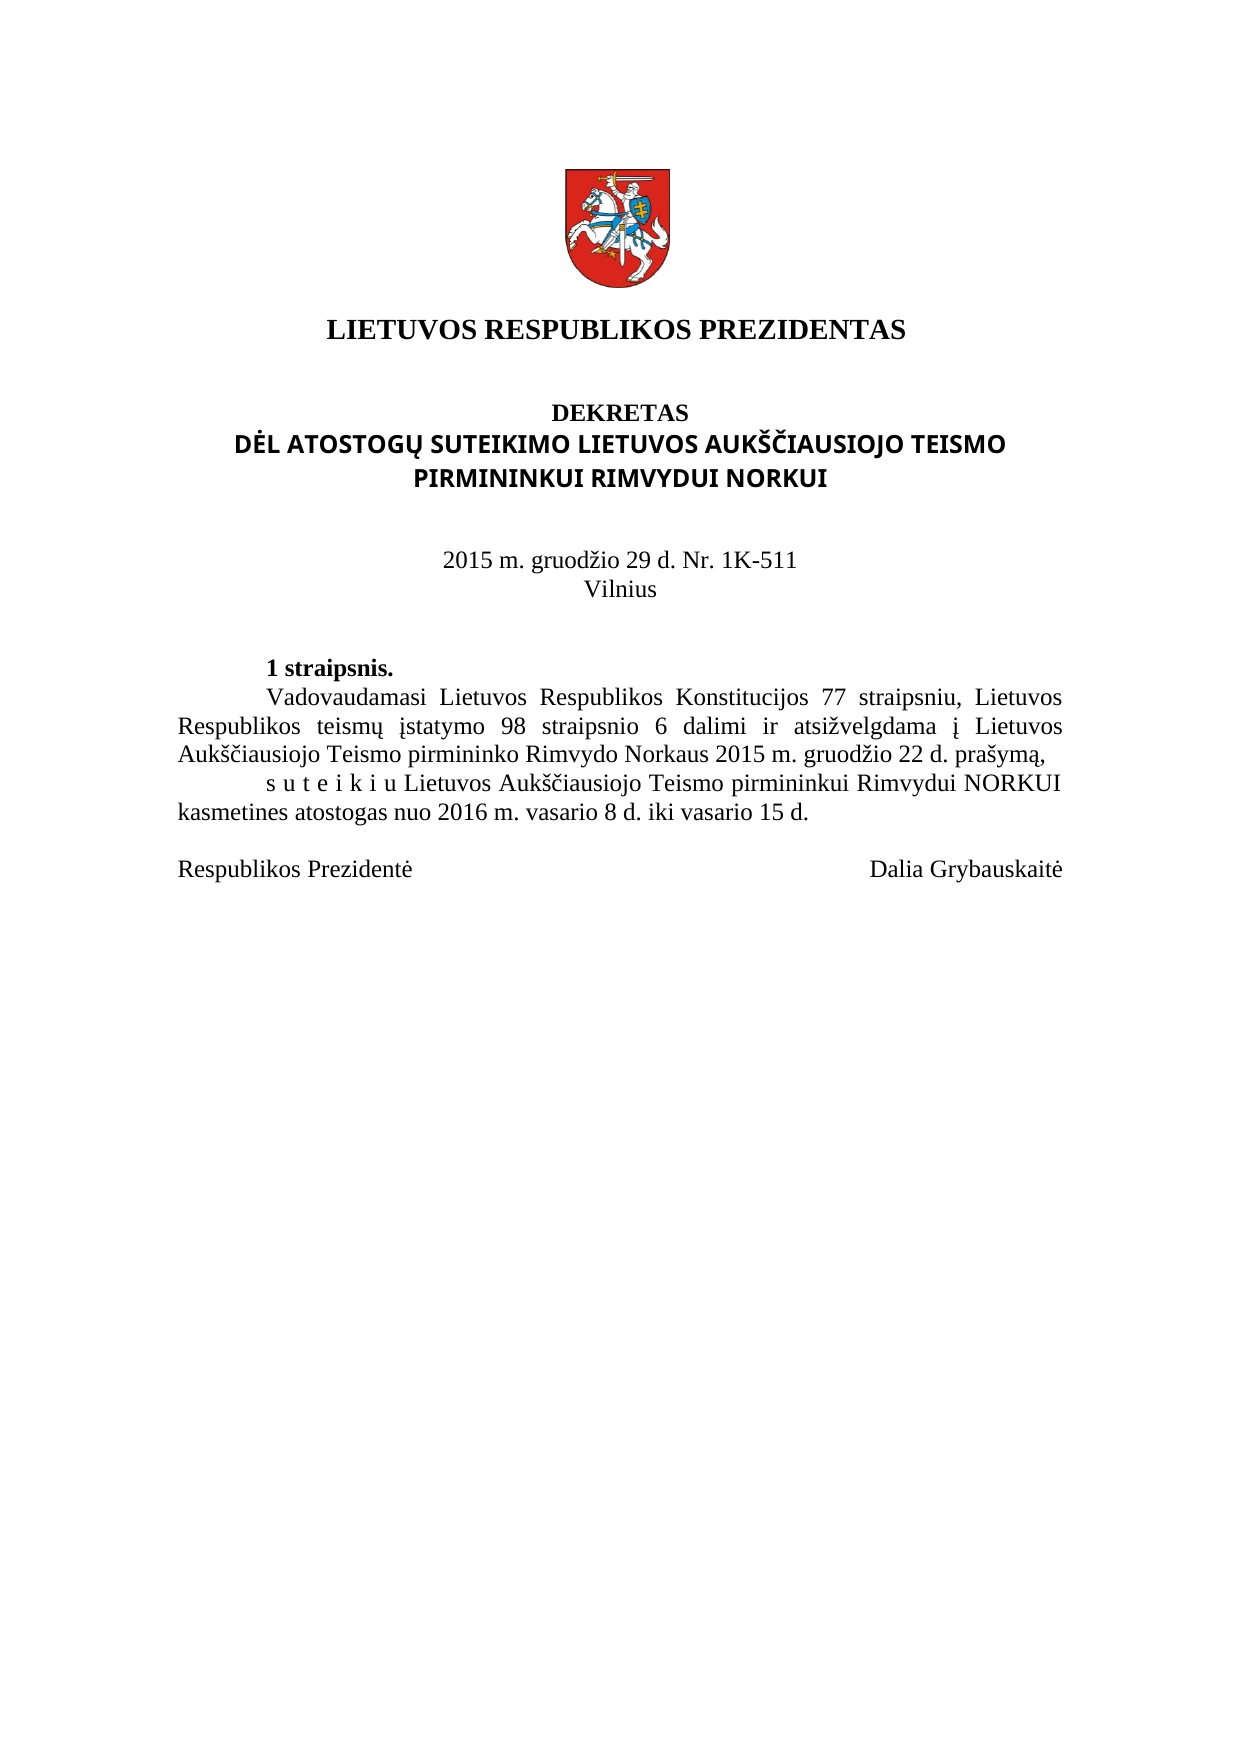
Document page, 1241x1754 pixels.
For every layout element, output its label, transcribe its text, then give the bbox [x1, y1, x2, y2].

text Dėl ATOSTOGŲ SUTEIKIMO LIETUVOS AUKŠČIAUSIOJO TEISMO PIRMININKUI RIMVYDUI NORKUI [177, 427, 1063, 495]
text DEKRETAS [177, 398, 1063, 427]
text s u t e i k i u Lietuvos Aukščiausiojo Teismo pirmininkui Rimvydui NORKUI kasmetines atostogas nuo 2016 m. vasario 8 d. iki vasario 15 d. [177, 768, 1063, 826]
text Vadovaudamasi Lietuvos Respublikos Konstitucijos 77 straipsniu, Lietuvos Respublikos teismų įstatymo 98 straipsnio 6 dalimi ir atsižvelgdama į Lietuvos Aukščiausiojo Teismo pirmininko Rimvydo Norkaus 2015 m. gruodžio 22 d. prašymą, [177, 682, 1063, 768]
text 1 straipsnis. [177, 653, 1063, 682]
text Respublikos Prezidentė Dalia Grybauskaitė [177, 854, 1063, 883]
text 2015 m. gruodžio 29 d. Nr. 1K-511 [177, 545, 1063, 574]
text LIETUVOS RESPUBLIKOS PREZIDENTAS [177, 312, 1063, 346]
text Vilnius [177, 574, 1063, 603]
